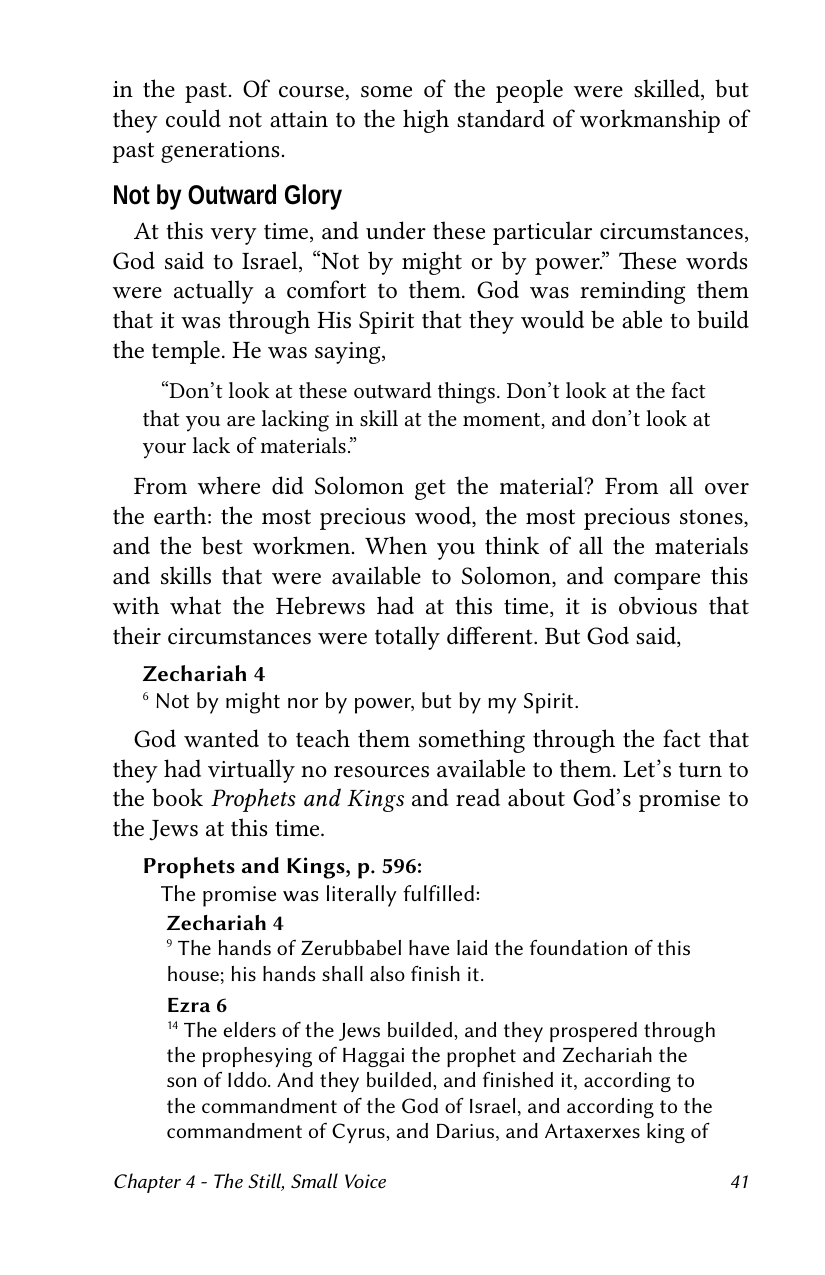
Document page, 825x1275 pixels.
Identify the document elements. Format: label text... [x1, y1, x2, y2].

text The promise was literally fulfilled: [142, 881, 720, 907]
text Prophets and Kings, p. 596: [142, 853, 750, 879]
text At this very time, and under these particular circumstances, God said to Israel, “Not by might or by power.” These words were actually a comfort to them. God was reminding them that it was through His Spirit that they would be able to build the temple. He was saying, [112, 217, 750, 365]
text 14 The elders of the Jews builded, and they prospered through the prophesying of Haggai the prophet and Zechariah the son of Iddo. And they builded, and finished it, according to the commandment of the God of Israel, and according to the commandment of Cyrus, and Darius, and Artaxerxes king of [166, 1018, 720, 1144]
subtitle Not by Outward Glory [112, 180, 750, 211]
text Ezra 6 [166, 993, 720, 1018]
text God wanted to teach them something through the fact that they had virtually no resources available to them. Let’s turn to the book Prophets and Kings and read about God’s promise to the Jews at this time. [112, 725, 750, 843]
text 9 The hands of Zerubbabel have laid the foundation of this house; his hands shall also finish it. [166, 936, 720, 986]
text Zechariah 4 [166, 911, 720, 936]
text 6 Not by might nor by power, but by my Spirit. [142, 688, 720, 714]
text Zechariah 4 [142, 661, 750, 687]
text From where did Solomon get the material? From all over the earth: the most precious wood, the most precious stones, and the best workmen. When you think of all the materials and skills that were available to Solomon, and compare this with what the Hebrews had at this time, it is obvious that their circumstances were totally different. But God said, [112, 472, 750, 650]
text “Don’t look at these outward things. Don’t look at the fact that you are lacking in skill at the moment, and don’t look at your lack of materials.” [142, 378, 720, 459]
text in the past. Of course, some of the people were skilled, but they could not attain to the high standard of workmanship of past generations. [112, 75, 750, 163]
